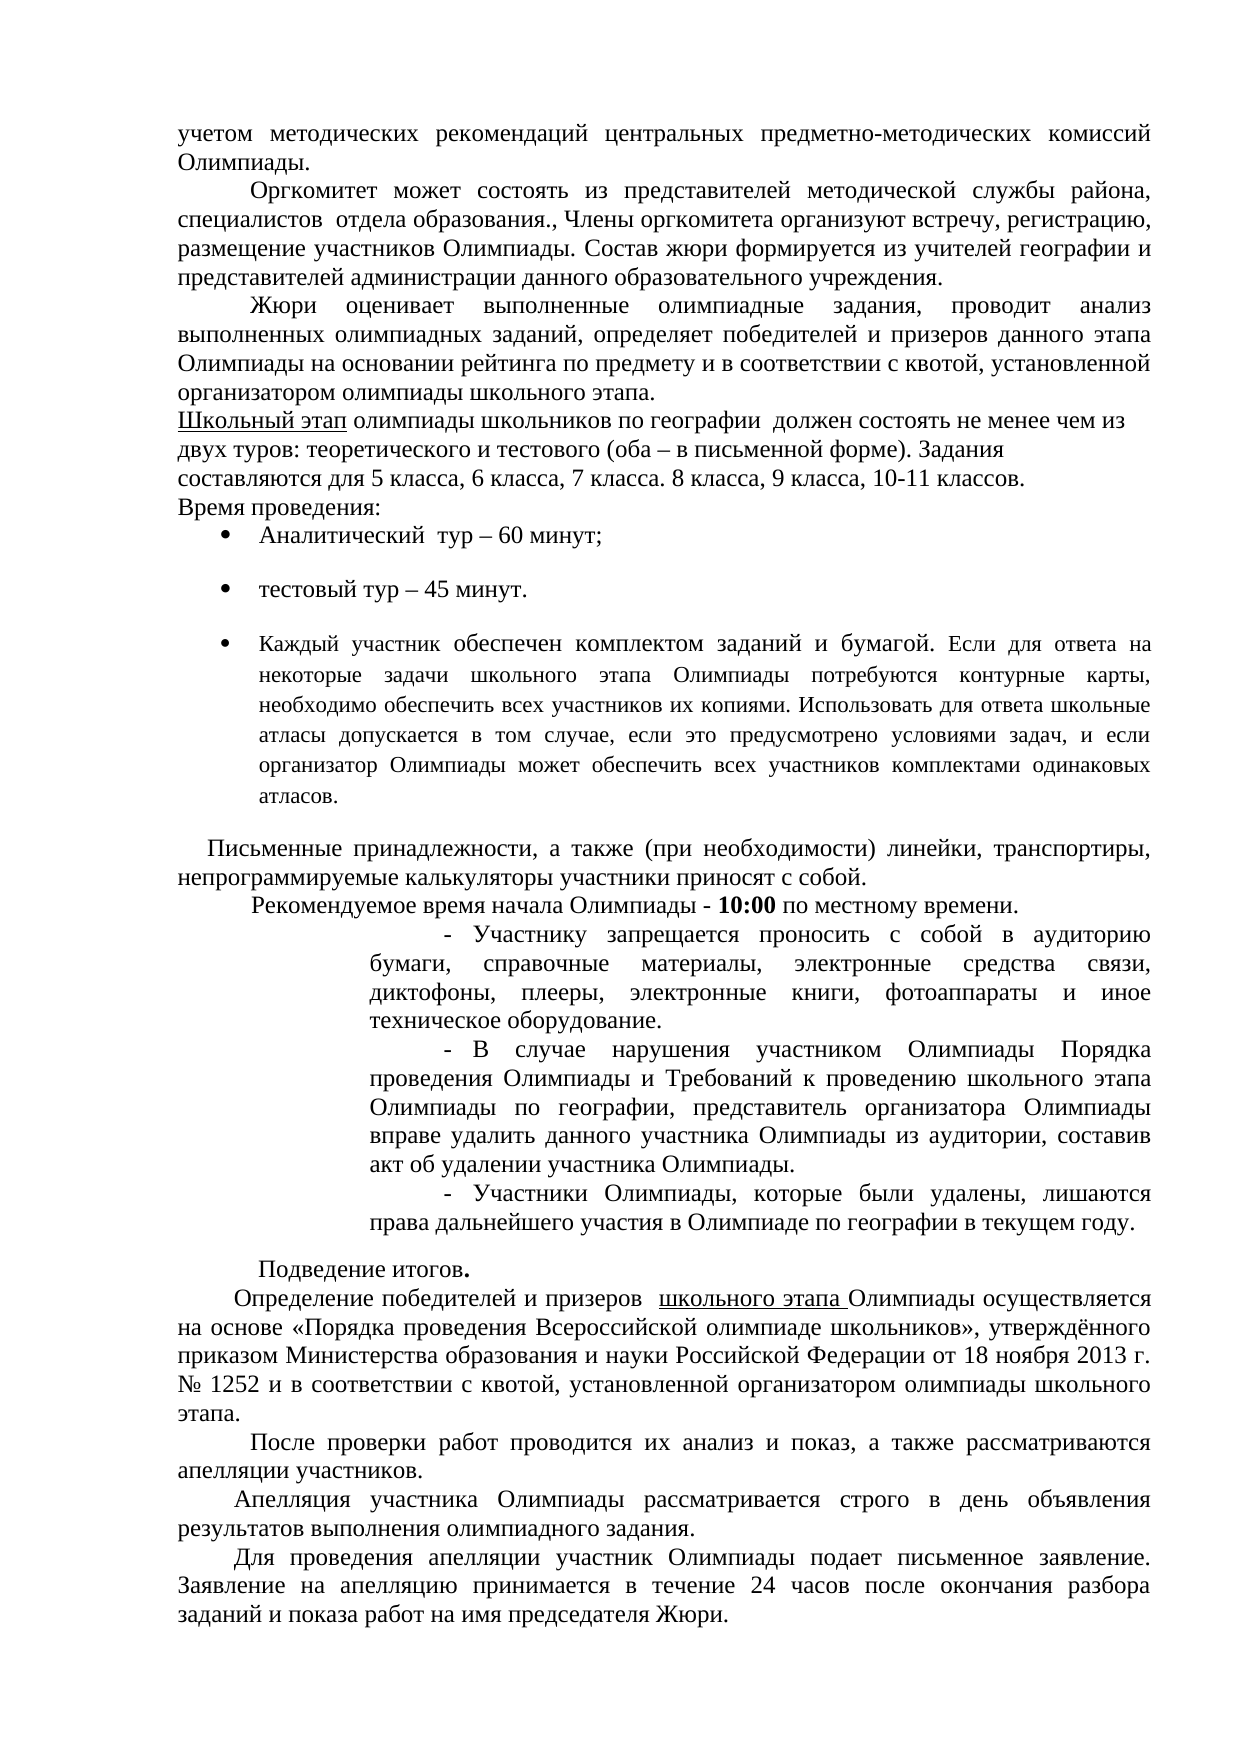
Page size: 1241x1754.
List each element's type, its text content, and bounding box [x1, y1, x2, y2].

list В случае нарушения участником Олимпиады Порядка проведения Олимпиады и Требований к проведению школьного этапа Олимпиады по географии, представитель организатора Олимпиады вправе удалить данного участника Олимпиады из аудитории, составив акт об удалении участника Олимпиады. [369, 1034, 1152, 1178]
list Письменные принадлежности, а также (при необходимости) линейки, транспортиры, непрограммируемые калькуляторы участники приносят с собой. [177, 833, 1152, 890]
list Участнику запрещается проносить с собой в аудиторию бумаги, справочные материалы, электронные средства связи, диктофоны, плееры, электронные книги, фотоаппараты и иное техническое оборудование. [369, 919, 1152, 1034]
text Апелляция участника Олимпиады рассматривается строго в день объявления результатов выполнения олимпиадного задания. [177, 1484, 1152, 1542]
text Жюри оценивает выполненные олимпиадные задания, проводит анализ выполненных олимпиадных заданий, определяет победителей и призеров данного этапа Олимпиады на основании рейтинга по предмету и в соответствии с квотой, установленной организатором олимпиады школьного этапа. [177, 291, 1152, 406]
text Определение победителей и призеров школьного этапа Олимпиады осуществляется на основе «Порядка проведения Всероссийской олимпиаде школьников», утверждённого приказом Министерства образования и науки Российской Федерации от 18 ноября 2013 г. № 1252 и в соответствии с квотой, установленной организатором олимпиады школьного этапа. [177, 1283, 1152, 1427]
text Для проведения апелляции участник Олимпиады подает письменное заявление. Заявление на апелляцию принимается в течение 24 часов после окончания разбора заданий и показа работ на имя председателя Жюри. [177, 1542, 1152, 1628]
text Рекомендуемое время начала Олимпиады - 10:00 по местному времени. [251, 890, 1152, 919]
list Каждый участник обеспечен комплектом заданий и бумагой. Если для ответа на некоторые задачи школьного этапа Олимпиады потребуются контурные карты, необходимо обеспечить всех участников их копиями. Использовать для ответа школьные атласы допускается в том случае, если это предусмотрено условиями задач, и если организатор Олимпиады может обеспечить всех участников комплектами одинаковых атласов. [221, 628, 1152, 808]
text Школьный этап олимпиады школьников по географии должен состоять не менее чем из двух туров: теоретического и тестового (оба – в письменной форме). Задания составляются для 5 класса, 6 класса, 7 класса. 8 класса, 9 класса, 10-11 классов. [177, 406, 1152, 492]
text учетом методических рекомендаций центральных предметно-методических комиссий Олимпиады. [177, 118, 1152, 176]
text Время проведения: [177, 492, 1152, 521]
list тестовый тур – 45 минут. [221, 574, 1152, 603]
list Аналитический тур – 60 минут; [221, 521, 1152, 549]
text Подведение итогов. [252, 1254, 1152, 1283]
text После проверки работ проводится их анализ и показ, а также рассматриваются апелляции участников. [177, 1427, 1152, 1484]
text Оргкомитет может состоять из представителей методической службы района, специалистов отдела образования., Члены оргкомитета организуют встречу, регистрацию, размещение участников Олимпиады. Состав жюри формируется из учителей географии и представителей администрации данного образовательного учреждения. [177, 176, 1152, 291]
list Участники Олимпиады, которые были удалены, лишаются права дальнейшего участия в Олимпиаде по географии в текущем году. [369, 1178, 1152, 1235]
